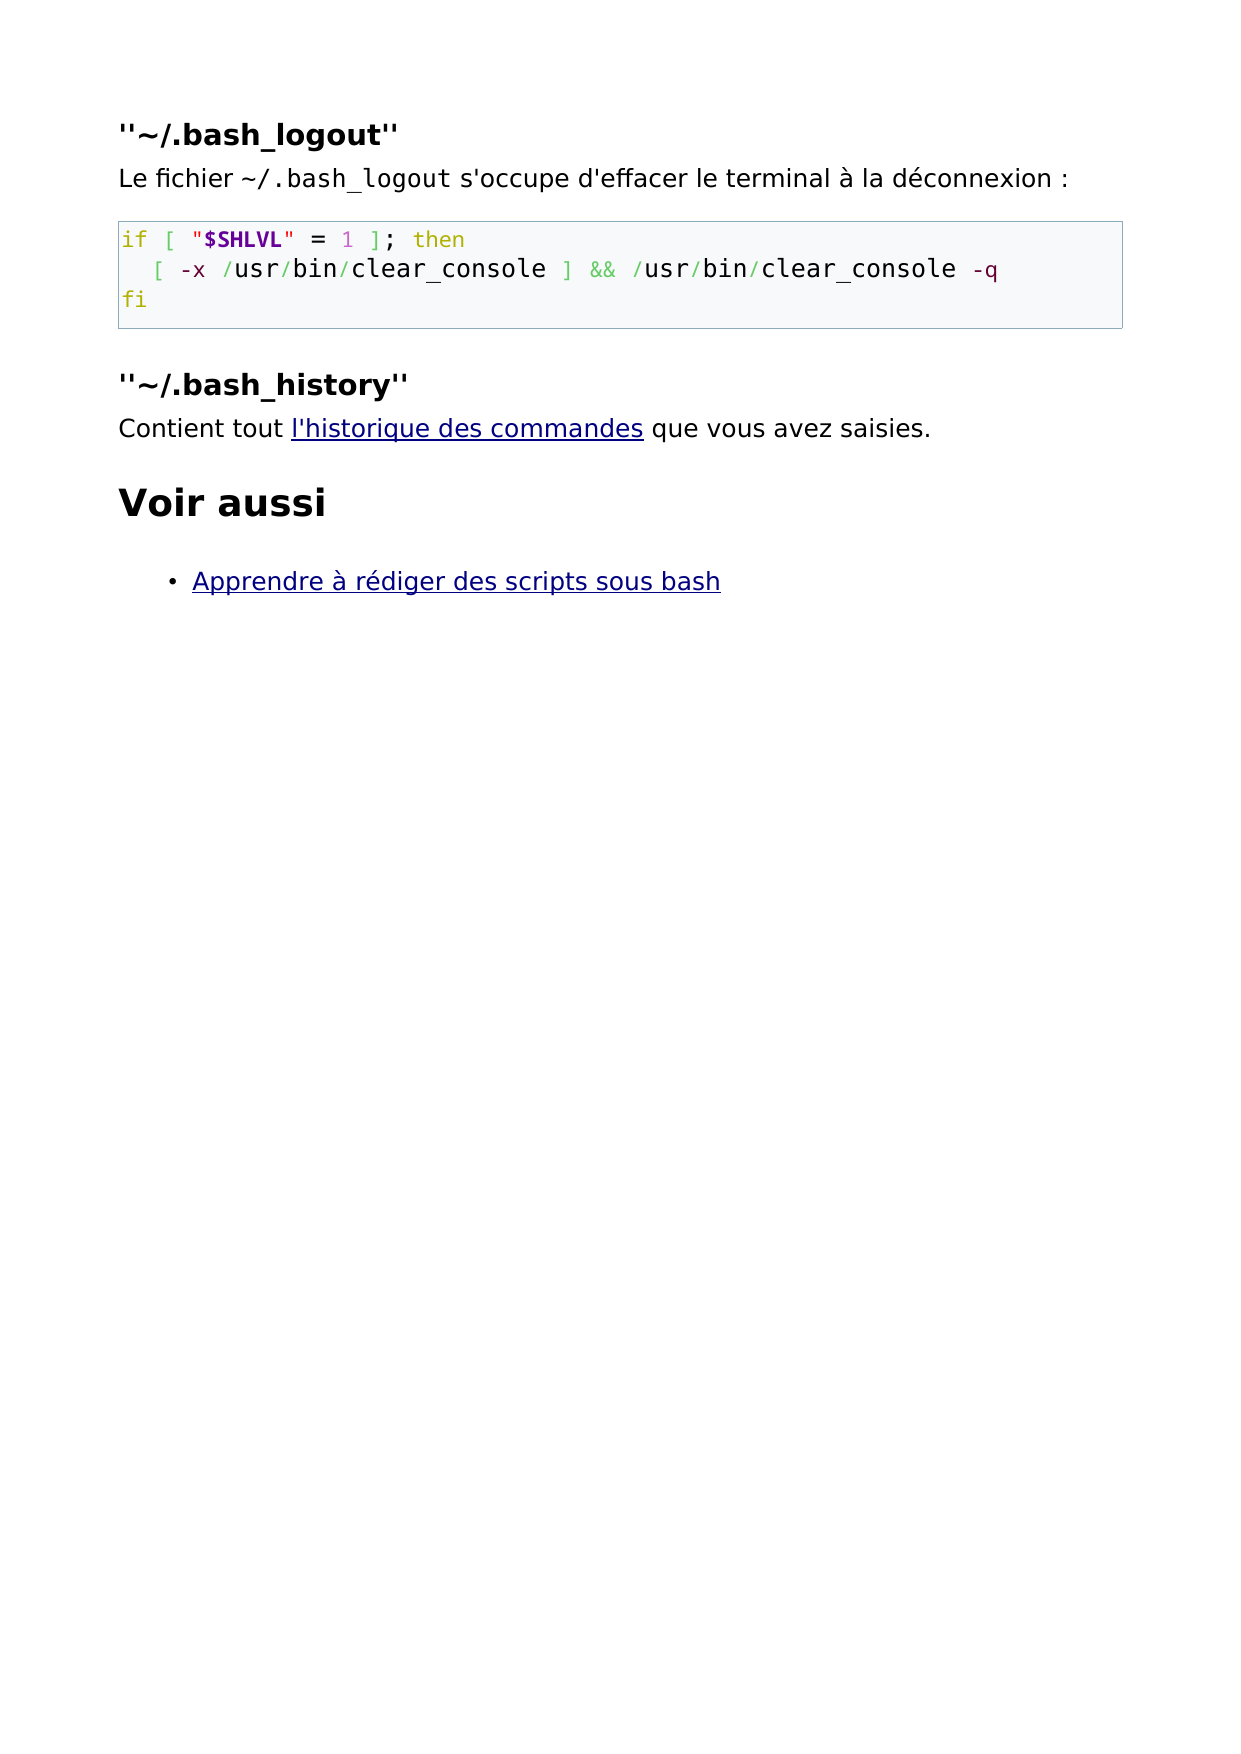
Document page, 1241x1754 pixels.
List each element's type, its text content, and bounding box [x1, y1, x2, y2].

subtitle ''~/.bash_logout'' [118, 118, 1122, 152]
subtitle Voir aussi [118, 481, 1122, 525]
list Apprendre à rédiger des scripts sous bash [177, 567, 1122, 596]
table_header if [ "$SHLVL" = 1 ]; then [ -x /usr/bin/clear_console ] && /usr/bin/clear_console -q fi [119, 222, 1122, 328]
text Le fichier ~/.bash_logout s'occupe d'effacer le terminal à la déconnexion : [118, 164, 1122, 194]
text Contient tout l'historique des commandes que vous avez saisies. [118, 414, 1122, 444]
subtitle ''~/.bash_history'' [118, 368, 1122, 402]
